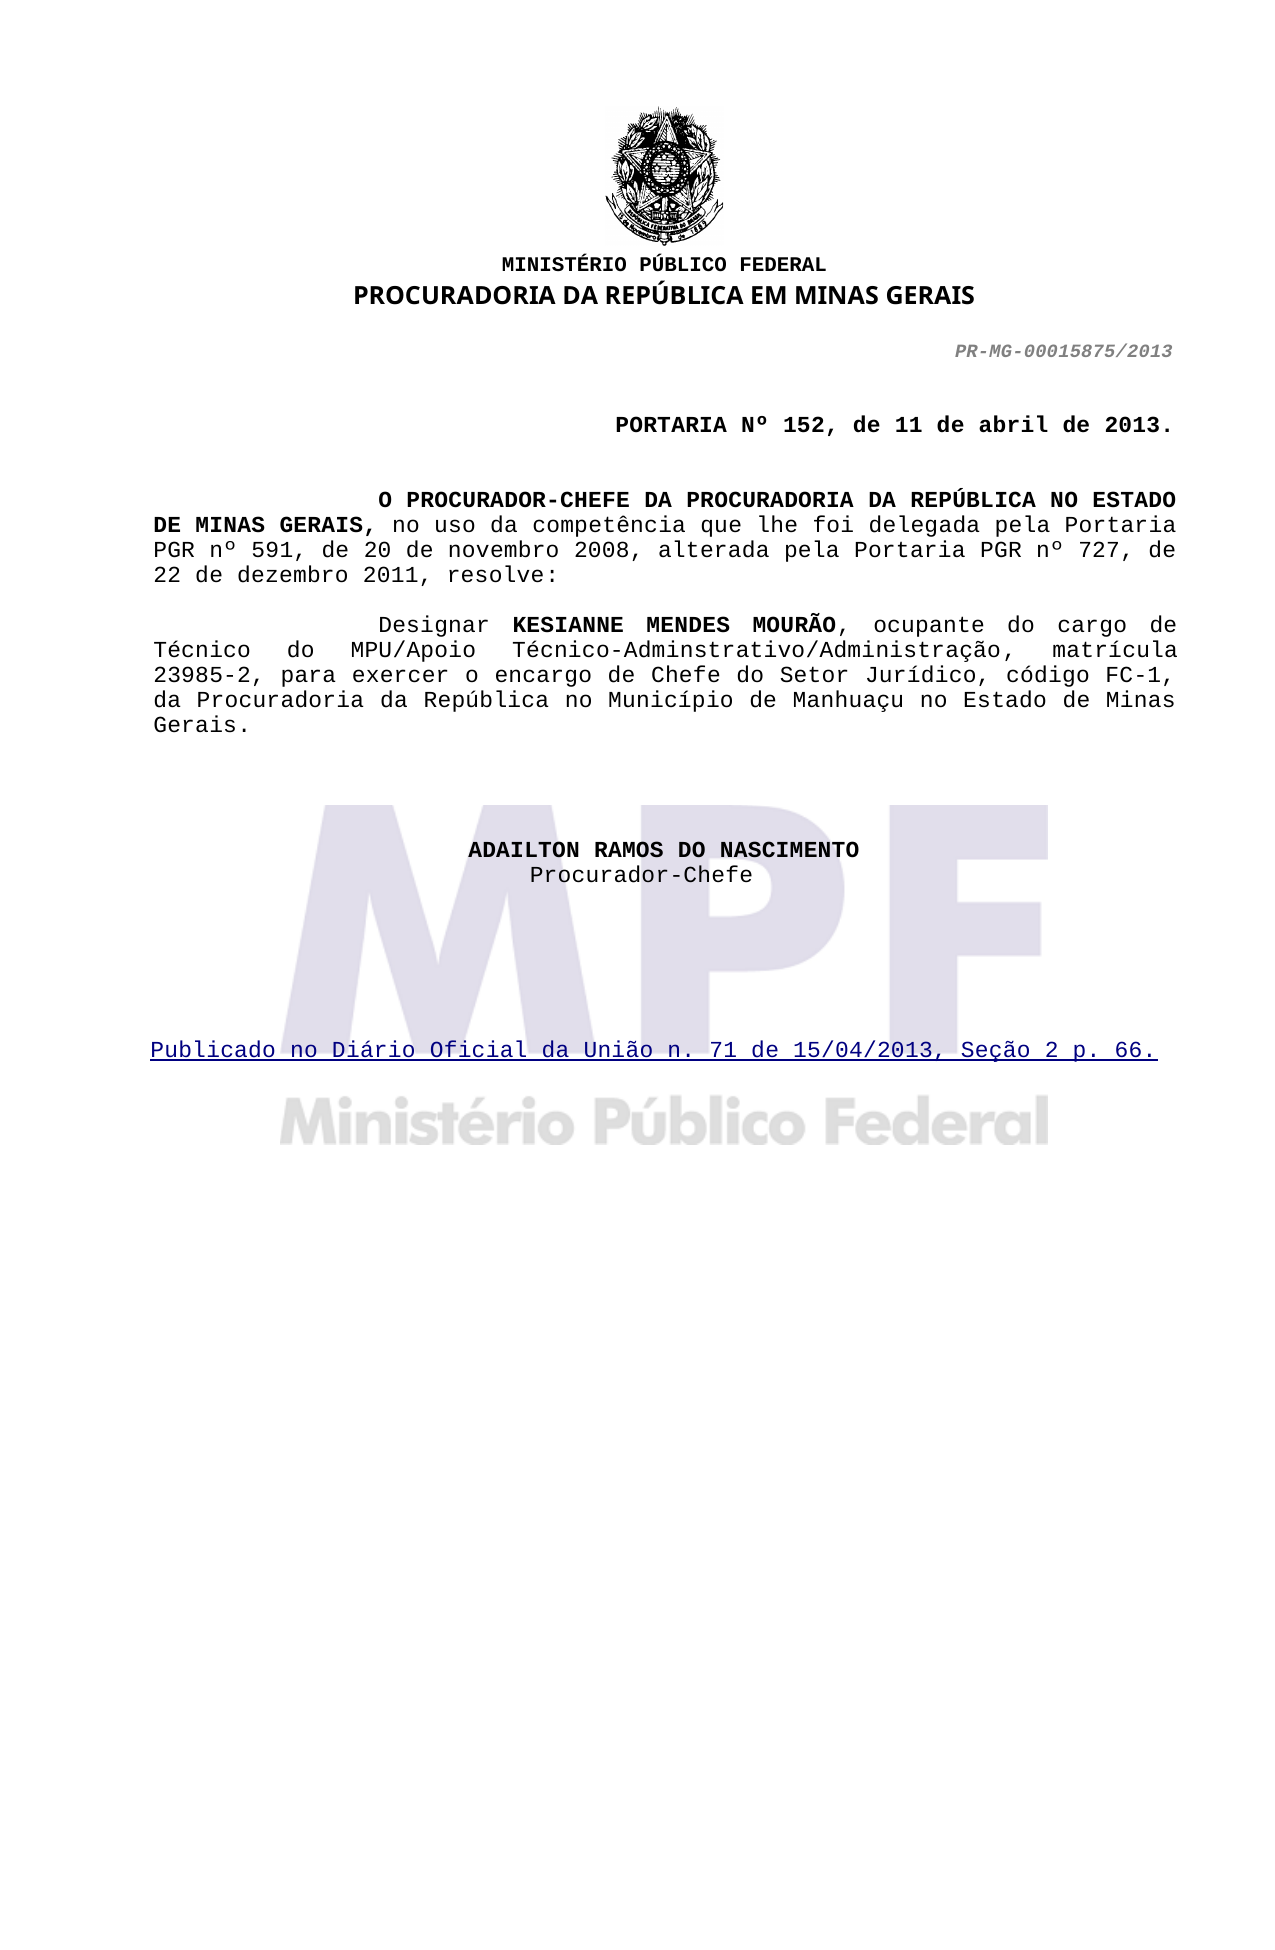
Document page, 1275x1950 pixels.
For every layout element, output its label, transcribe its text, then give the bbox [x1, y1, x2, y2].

text Publicado no Diário Oficial da União n. 71 de 15/04/2013, Seção 2 p. 66. [108, 1037, 1175, 1062]
picture [605, 106, 724, 246]
text Procurador-Chefe [108, 862, 1175, 887]
picture [280, 805, 1048, 837]
picture [280, 887, 1048, 1037]
text PR-MG-00015875/2013 [528, 337, 1175, 362]
picture [280, 1062, 1048, 1145]
text PORTARIA Nº 152, de 11 de abril de 2013. [153, 412, 1175, 437]
text O PROCURADOR-CHEFE DA PROCURADORIA DA REPÚBLICA NO ESTADO DE MINAS GERAIS, no uso da competência que lhe foi delegada pela Portaria PGR nº 591, de 20 de novembro 2008, alterada pela Portaria PGR nº 727, de 22 de dezembro 2011, resolve: [153, 487, 1178, 587]
subtitle ADAILTON RAMOS DO NASCIMENTO [153, 837, 1175, 862]
text Designar KESIANNE MENDES MOURÃO, ocupante do cargo de Técnico do MPU/Apoio Técnico-Adminstrativo/Administração, matrícula 23985-2, para exercer o encargo de Chefe do Setor Jurídico, código FC-1, da Procuradoria da República no Município de Manhuaçu no Estado de Minas Gerais. [153, 612, 1178, 737]
